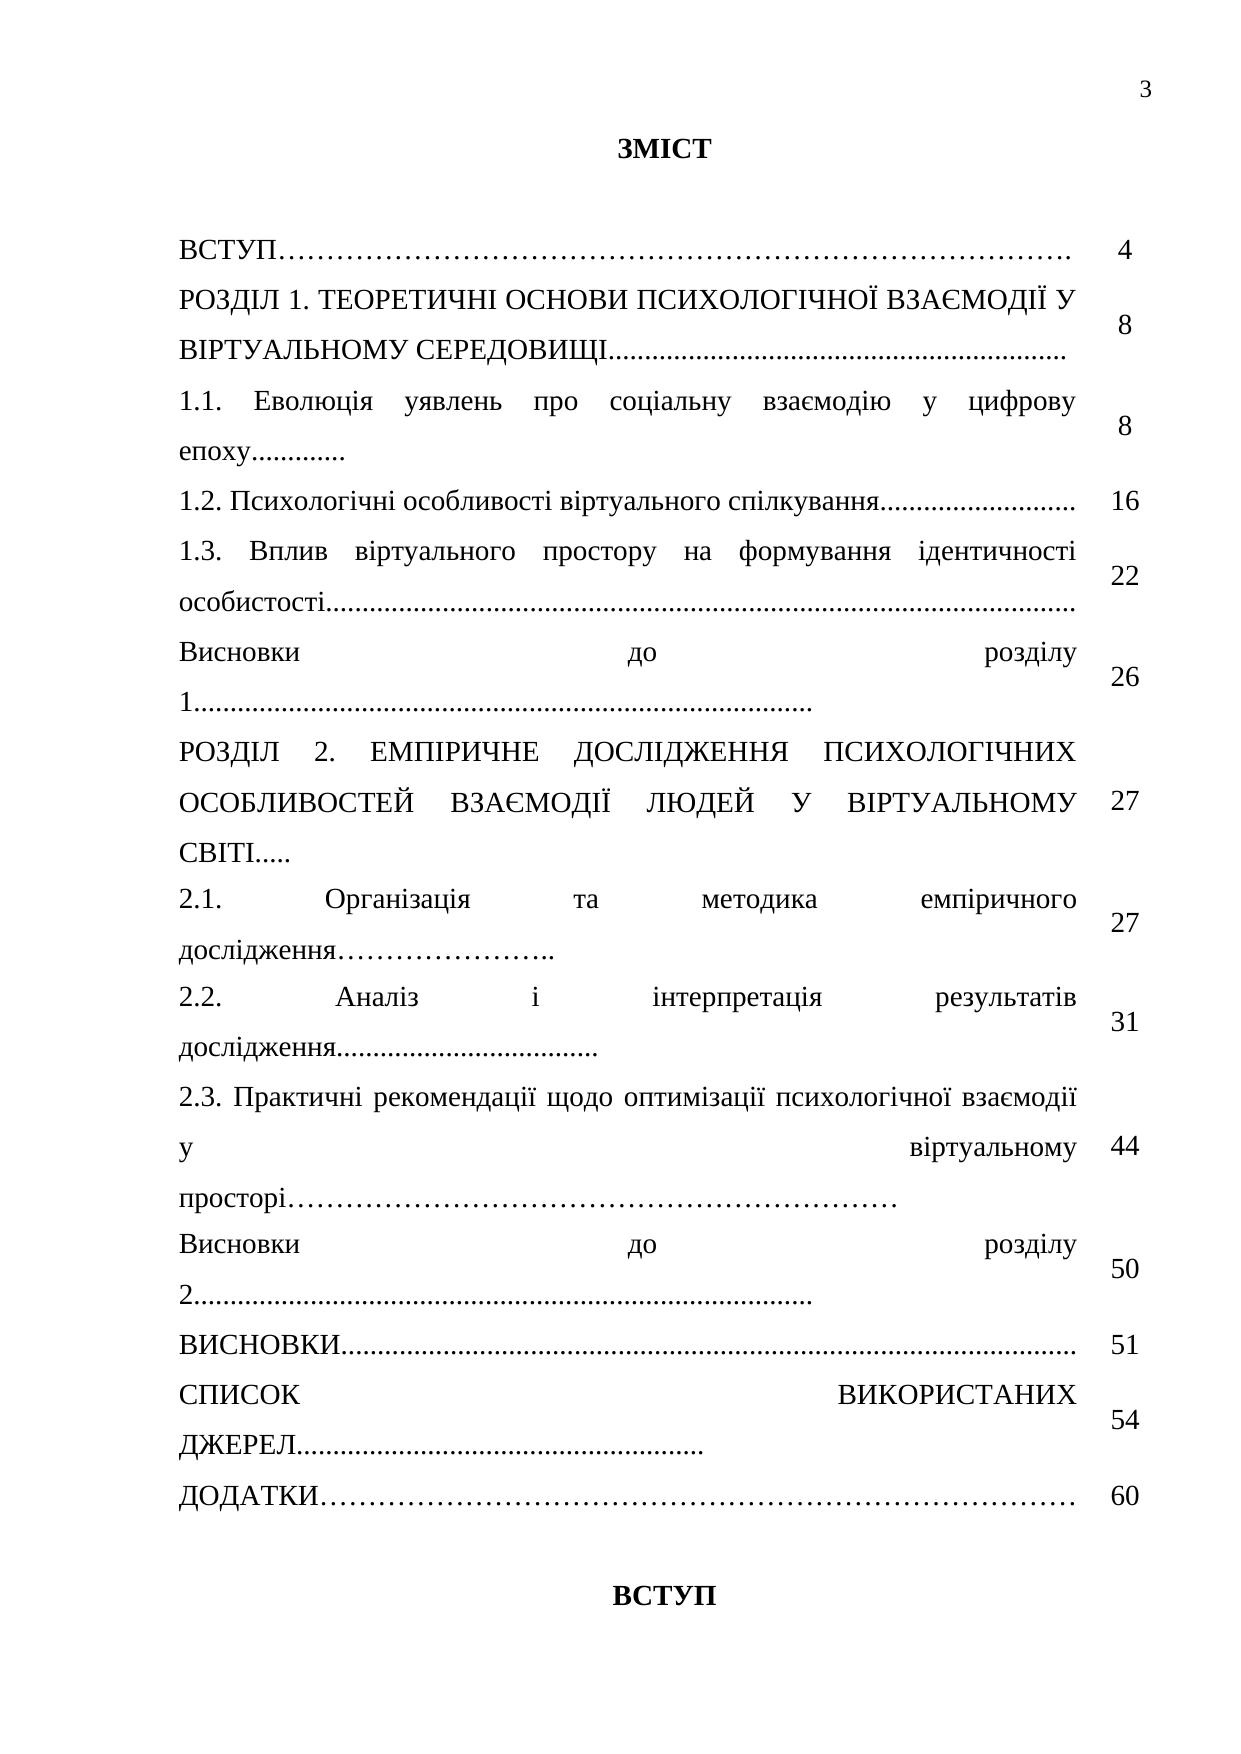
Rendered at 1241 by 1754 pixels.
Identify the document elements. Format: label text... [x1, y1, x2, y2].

table_cell 60 [1089, 1478, 1162, 1528]
table_cell 54 [1089, 1377, 1162, 1478]
table_cell 2.3. Практичні рекомендації щодо оптимізації психологічної взаємодії у віртуальному просторі……………………………………………………… [167, 1079, 1088, 1226]
table_cell 2.1. Організація та методика емпіричного дослідження………………….. [167, 882, 1088, 979]
table_cell 50 [1089, 1226, 1162, 1327]
table_cell Висновки до розділу 2..................................................................................... [167, 1226, 1088, 1327]
table_cell 22 [1089, 533, 1162, 634]
table_cell ДОДАТКИ…………………………………………………………………… [167, 1478, 1088, 1528]
table_cell 31 [1089, 979, 1162, 1079]
table_cell 16 [1089, 483, 1162, 533]
table_cell 27 [1089, 882, 1162, 979]
table_cell РОЗДІЛ 2. ЕМПІРИЧНЕ ДОСЛІДЖЕННЯ ПСИХОЛОГІЧНИХ ОСОБЛИВОСТЕЙ ВЗАЄМОДІЇ ЛЮДЕЙ У ВІРТУАЛЬНОМУ СВІТІ..... [167, 734, 1088, 882]
table_cell 8 [1089, 383, 1162, 483]
table_cell 27 [1089, 734, 1162, 882]
table_header ВСТУП………………………………………………………………………. [167, 232, 1088, 282]
table_cell 2.2. Аналіз і інтерпретація результатів дослідження.................................... [167, 979, 1088, 1079]
table_header 4 [1089, 232, 1162, 282]
table_cell Висновки до розділу 1..................................................................................... [167, 634, 1088, 734]
table_cell СПИСОК ВИКОРИСТАНИХ ДЖЕРЕЛ........................................................ [167, 1377, 1088, 1478]
table_cell РОЗДІЛ 1. ТЕОРЕТИЧНІ ОСНОВИ ПСИХОЛОГІЧНОЇ ВЗАЄМОДІЇ У ВІРТУАЛЬНОМУ СЕРЕДОВИЩІ............................................................... [167, 282, 1088, 383]
table_cell 44 [1089, 1079, 1162, 1226]
table_cell 51 [1089, 1327, 1162, 1377]
table_cell 1.3. Вплив віртуального простору на формування ідентичності особистості....................................................................................................... [167, 533, 1088, 634]
table_cell ВИСНОВКИ..................................................................................................... [167, 1327, 1088, 1377]
table_cell 26 [1089, 634, 1162, 734]
table_cell 8 [1089, 282, 1162, 383]
text ЗМІСТ [177, 131, 1152, 165]
table_cell 1.2. Психологічні особливості віртуального спілкування........................... [167, 483, 1088, 533]
table_cell 1.1. Еволюція уявлень про соціальну взаємодію у цифрову епоху............. [167, 383, 1088, 483]
text ВСТУП [177, 1578, 1152, 1612]
